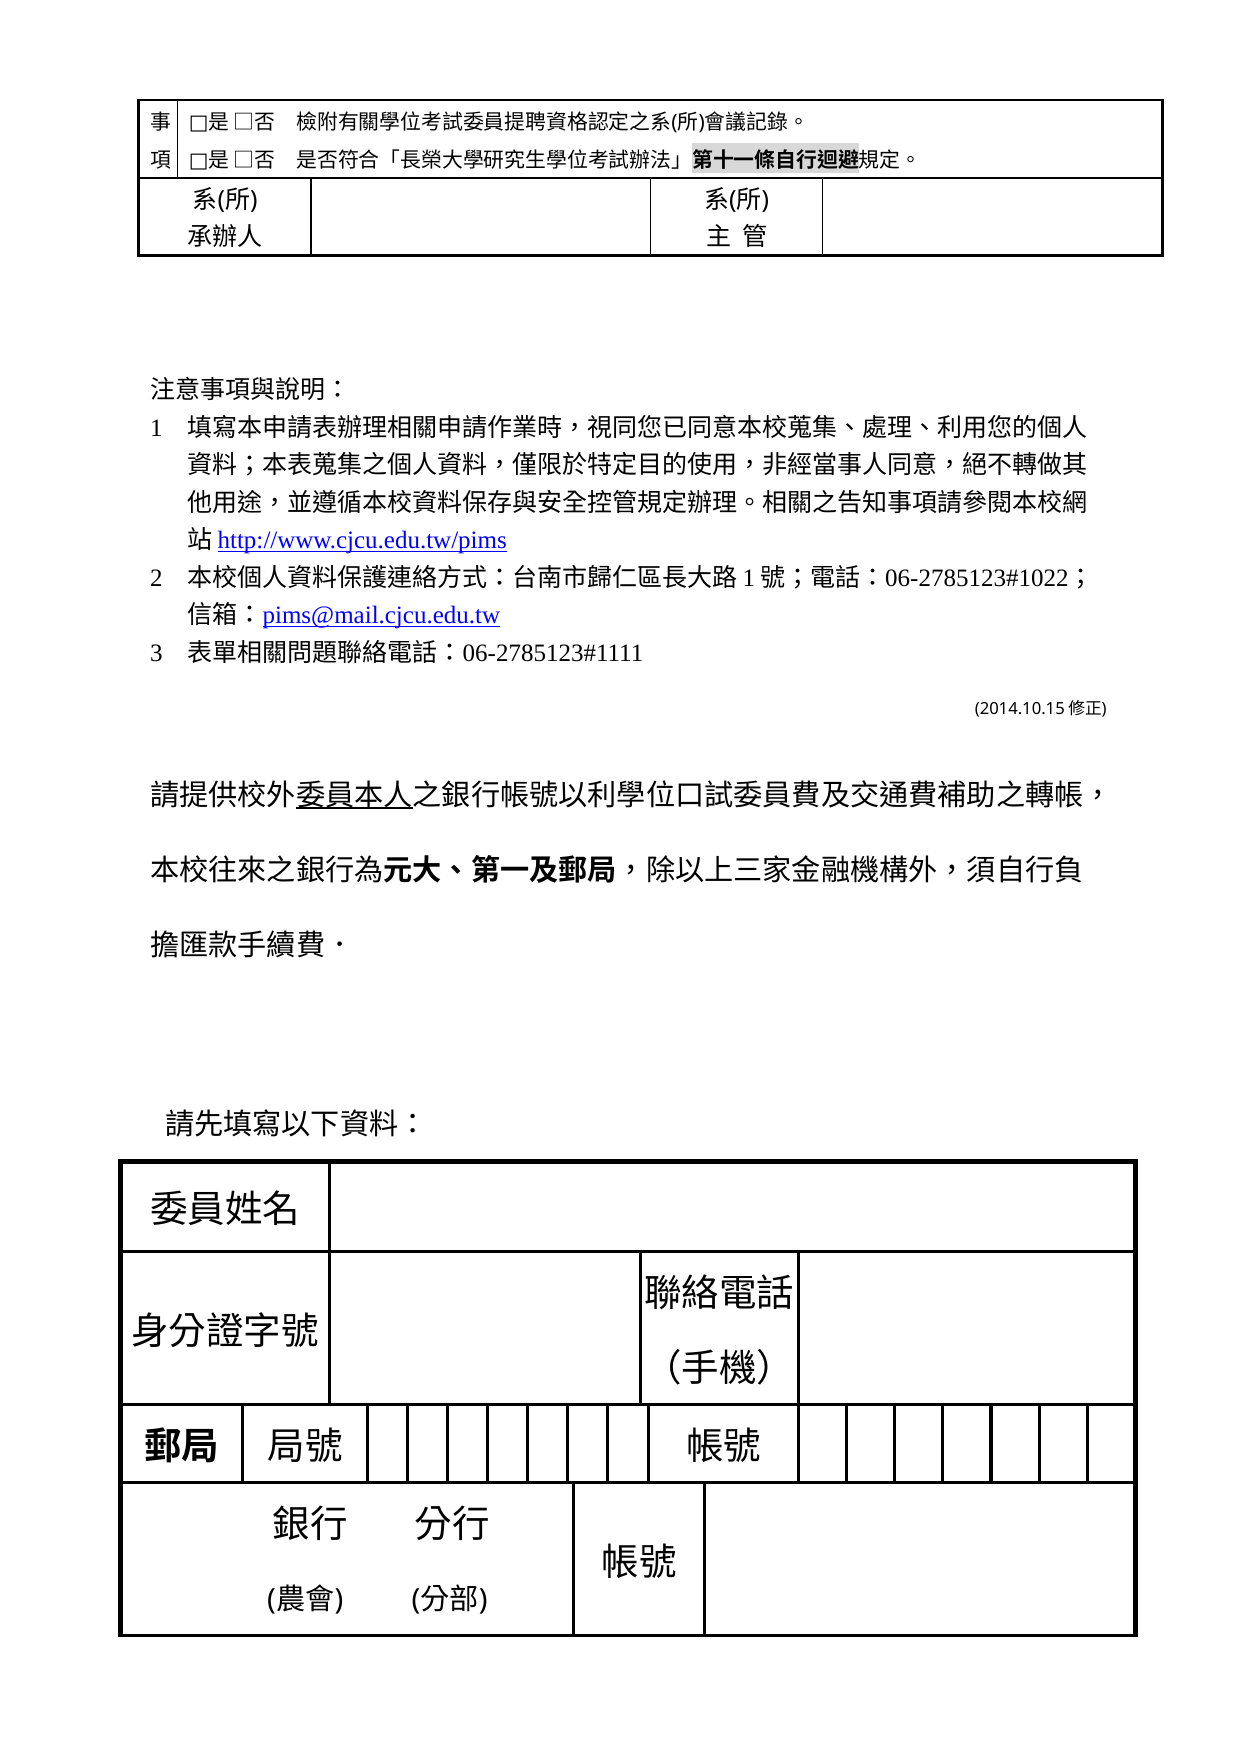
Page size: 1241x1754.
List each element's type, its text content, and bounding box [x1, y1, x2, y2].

table_cell 帳號 [650, 1406, 797, 1481]
text 注意事項與說明： [150, 369, 1106, 407]
text 請提供校外委員本人之銀行帳號以利學位口試委員費及交通費補助之轉帳，本校往來之銀行為元大、第一及郵局，除以上三家金融機構外，須自行負擔匯款手續費． [150, 755, 1106, 980]
table_cell [529, 1406, 566, 1481]
table_cell □是 □否 檢附有關學位考試委員提聘資格認定之系(所)會議記錄。 □是 □否 是否符合「長榮大學研究生學位考試辦法」第十一條自行迴避規定。 [178, 101, 1161, 177]
table_cell [993, 1406, 1038, 1481]
table_cell [449, 1406, 486, 1481]
text (2014.10.15修正) [150, 688, 1106, 726]
table_cell 郵局 [123, 1406, 241, 1481]
table_cell 局號 [244, 1406, 366, 1481]
table_cell [944, 1406, 989, 1481]
text 請先填寫以下資料： [165, 1084, 1092, 1159]
table_cell 系(所) 承辦人 [140, 179, 310, 254]
table_cell [369, 1406, 406, 1481]
table_cell [1041, 1406, 1086, 1481]
table_cell 銀行 分行 (農會) (分部) [123, 1484, 572, 1634]
table_cell [1089, 1406, 1133, 1481]
table_cell [848, 1406, 893, 1481]
table_cell [823, 179, 1161, 254]
table_cell [569, 1406, 606, 1481]
table_cell [331, 1253, 639, 1403]
table_cell 系(所) 主 管 [651, 179, 822, 254]
table_cell 帳號 [575, 1484, 703, 1634]
table_cell 事項 [140, 101, 177, 177]
table_cell [489, 1406, 526, 1481]
table_cell [896, 1406, 941, 1481]
table_cell [800, 1253, 1133, 1403]
table_cell 身分證字號 [123, 1253, 328, 1403]
table_cell [409, 1406, 446, 1481]
list 填寫本申請表辦理相關申請作業時，視同您已同意本校蒐集、處理、利用您的個人資料；本表蒐集之個人資料，僅限於特定目的使用，非經當事人同意，絕不轉做其他用途，並遵循本校資料保存與安全控管規定辦理。相關之告知事項請參閱本校網站http://www.cjcu.edu.tw/pims [150, 407, 1106, 557]
list 本校個人資料保護連絡方式：台南市歸仁區長大路1號；電話：06-2785123#1022；信箱：pims@mail.cjcu.edu.tw [150, 557, 1106, 632]
table_cell [706, 1484, 1133, 1634]
table_cell [609, 1406, 647, 1481]
table_header [331, 1164, 1133, 1249]
list 表單相關問題聯絡電話：06-2785123#1111 [150, 632, 1106, 669]
table_cell [312, 179, 650, 254]
table_cell [800, 1406, 845, 1481]
table_header 委員姓名 [123, 1164, 328, 1249]
table_cell 聯絡電話（手機） [642, 1253, 797, 1403]
